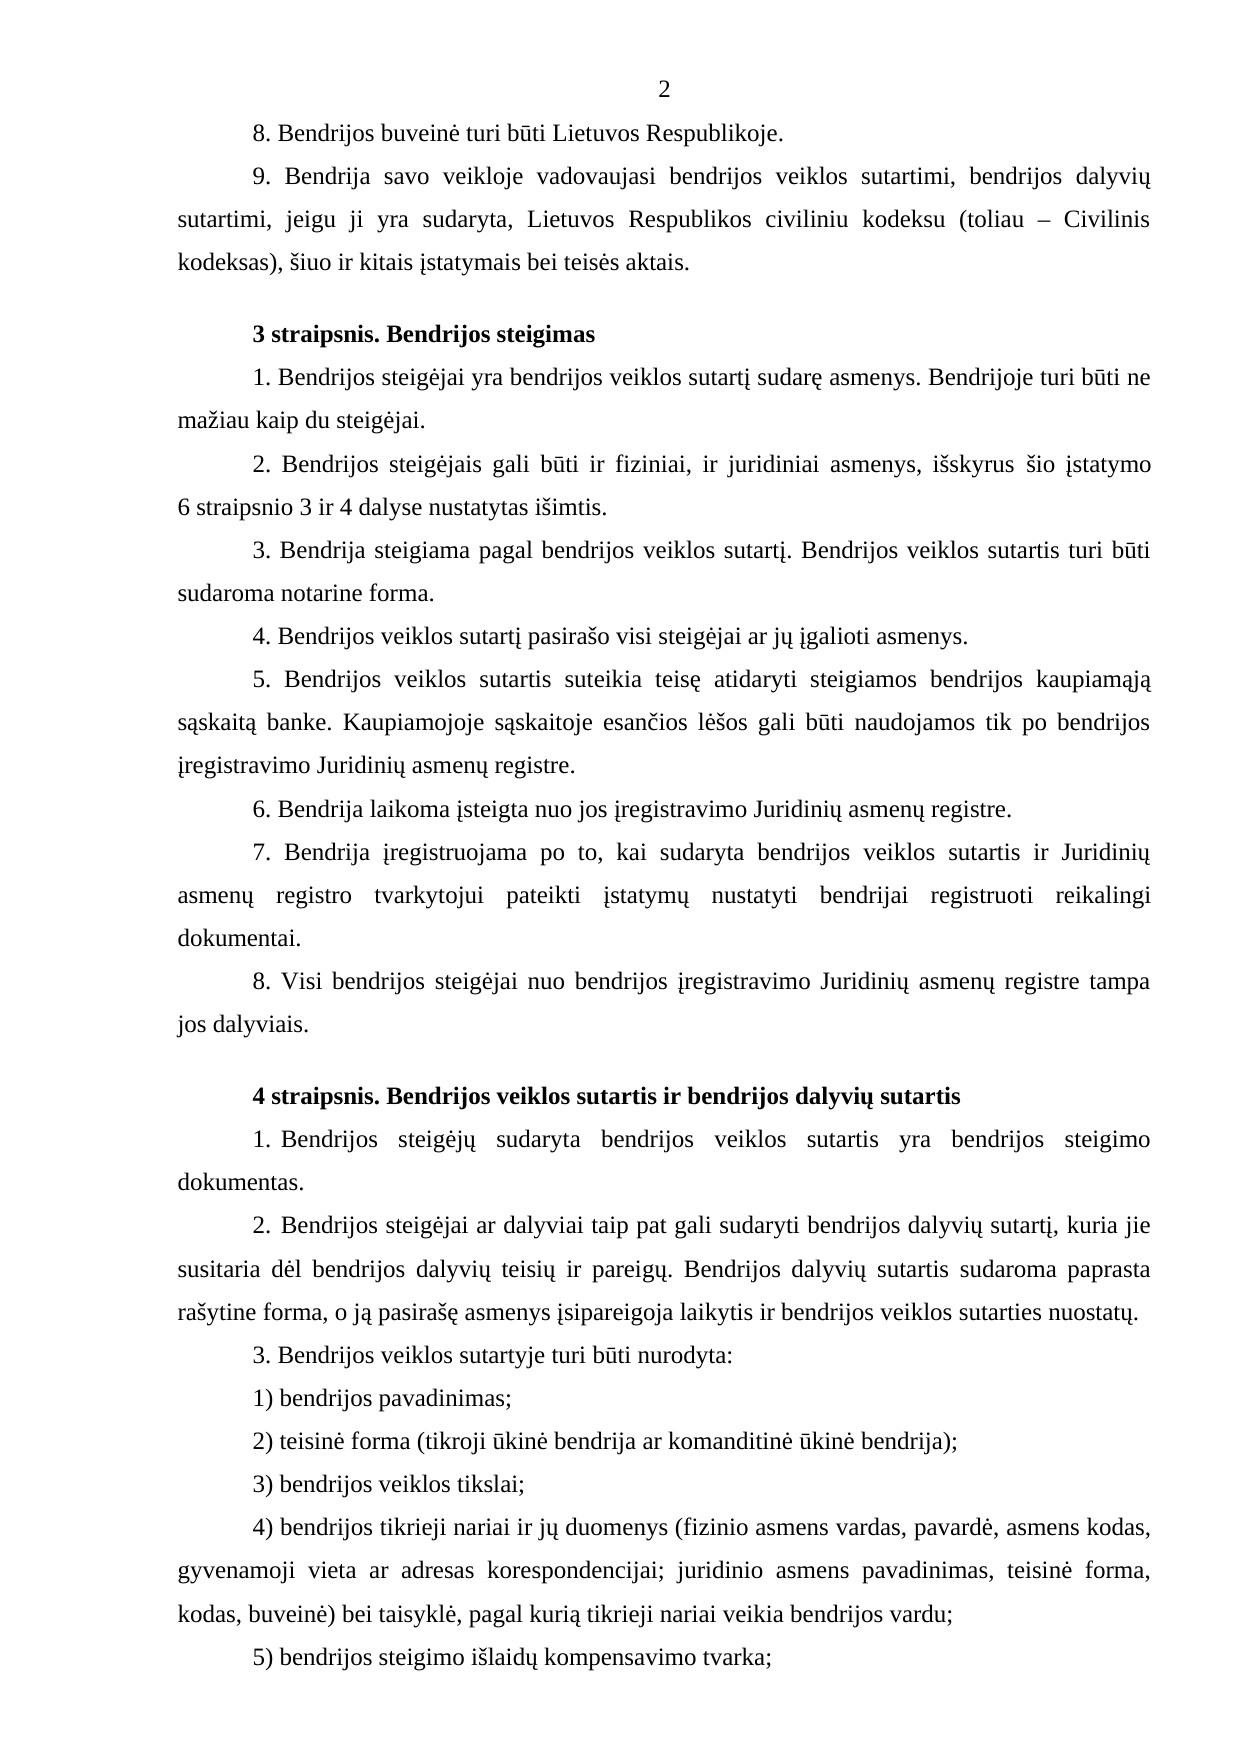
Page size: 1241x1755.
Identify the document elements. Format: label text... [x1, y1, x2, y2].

text 8. Bendrijos buveinė turi būti Lietuvos Respublikoje. [177, 118, 1152, 147]
text 4 straipsnis. Bendrijos veiklos sutartis ir bendrijos dalyvių sutartis [177, 1081, 1152, 1110]
text 1. Bendrijos steigėjų sudaryta bendrijos veiklos sutartis yra bendrijos steigimo dokumentas. [177, 1124, 1152, 1196]
text 9. Bendrija savo veikloje vadovaujasi bendrijos veiklos sutartimi, bendrijos dalyvių sutartimi, jeigu ji yra sudaryta, Lietuvos Respublikos civiliniu kodeksu (toliau – Civilinis kodeksas), šiuo ir kitais įstatymais bei teisės aktais. [177, 161, 1152, 276]
text 7. Bendrija įregistruojama po to, kai sudaryta bendrijos veiklos sutartis ir Juridinių asmenų registro tvarkytojui pateikti įstatymų nustatyti bendrijai registruoti reikalingi dokumentai. [177, 837, 1152, 952]
text 1. Bendrijos steigėjai yra bendrijos veiklos sutartį sudarę asmenys. Bendrijoje turi būti ne mažiau kaip du steigėjai. [177, 362, 1152, 434]
text 5. Bendrijos veiklos sutartis suteikia teisę atidaryti steigiamos bendrijos kaupiamąją sąskaitą banke. Kaupiamojoje sąskaitoje esančios lėšos gali būti naudojamos tik po bendrijos įregistravimo Juridinių asmenų registre. [177, 664, 1152, 779]
text 3 straipsnis. Bendrijos steigimas [177, 319, 1152, 348]
text 3. Bendrijos veiklos sutartyje turi būti nurodyta: [177, 1340, 1152, 1369]
text 8. Visi bendrijos steigėjai nuo bendrijos įregistravimo Juridinių asmenų registre tampa jos dalyviais. [177, 966, 1152, 1038]
text 3) bendrijos veiklos tikslai; [177, 1469, 1152, 1498]
text 4. Bendrijos veiklos sutartį pasirašo visi steigėjai ar jų įgalioti asmenys. [177, 621, 1152, 650]
text 2. Bendrijos steigėjai ar dalyviai taip pat gali sudaryti bendrijos dalyvių sutartį, kuria jie susitaria dėl bendrijos dalyvių teisių ir pareigų. Bendrijos dalyvių sutartis sudaroma paprasta rašytine forma, o ją pasirašę asmenys įsipareigoja laikytis ir bendrijos veiklos sutarties nuostatų. [177, 1211, 1152, 1326]
text 4) bendrijos tikrieji nariai ir jų duomenys (fizinio asmens vardas, pavardė, asmens kodas, gyvenamoji vieta ar adresas korespondencijai; juridinio asmens pavadinimas, teisinė forma, kodas, buveinė) bei taisyklė, pagal kurią tikrieji nariai veikia bendrijos vardu; [177, 1512, 1152, 1627]
text 6. Bendrija laikoma įsteigta nuo jos įregistravimo Juridinių asmenų registre. [177, 794, 1152, 822]
text 5) bendrijos steigimo išlaidų kompensavimo tvarka; [177, 1642, 1152, 1671]
text 2. Bendrijos steigėjais gali būti ir fiziniai, ir juridiniai asmenys, išskyrus šio įstatymo 6 straipsnio 3 ir 4 dalyse nustatytas išimtis. [177, 449, 1152, 521]
text 1) bendrijos pavadinimas; [177, 1383, 1152, 1412]
text 3. Bendrija steigiama pagal bendrijos veiklos sutartį. Bendrijos veiklos sutartis turi būti sudaroma notarine forma. [177, 535, 1152, 607]
text 2) teisinė forma (tikroji ūkinė bendrija ar komanditinė ūkinė bendrija); [177, 1426, 1152, 1455]
